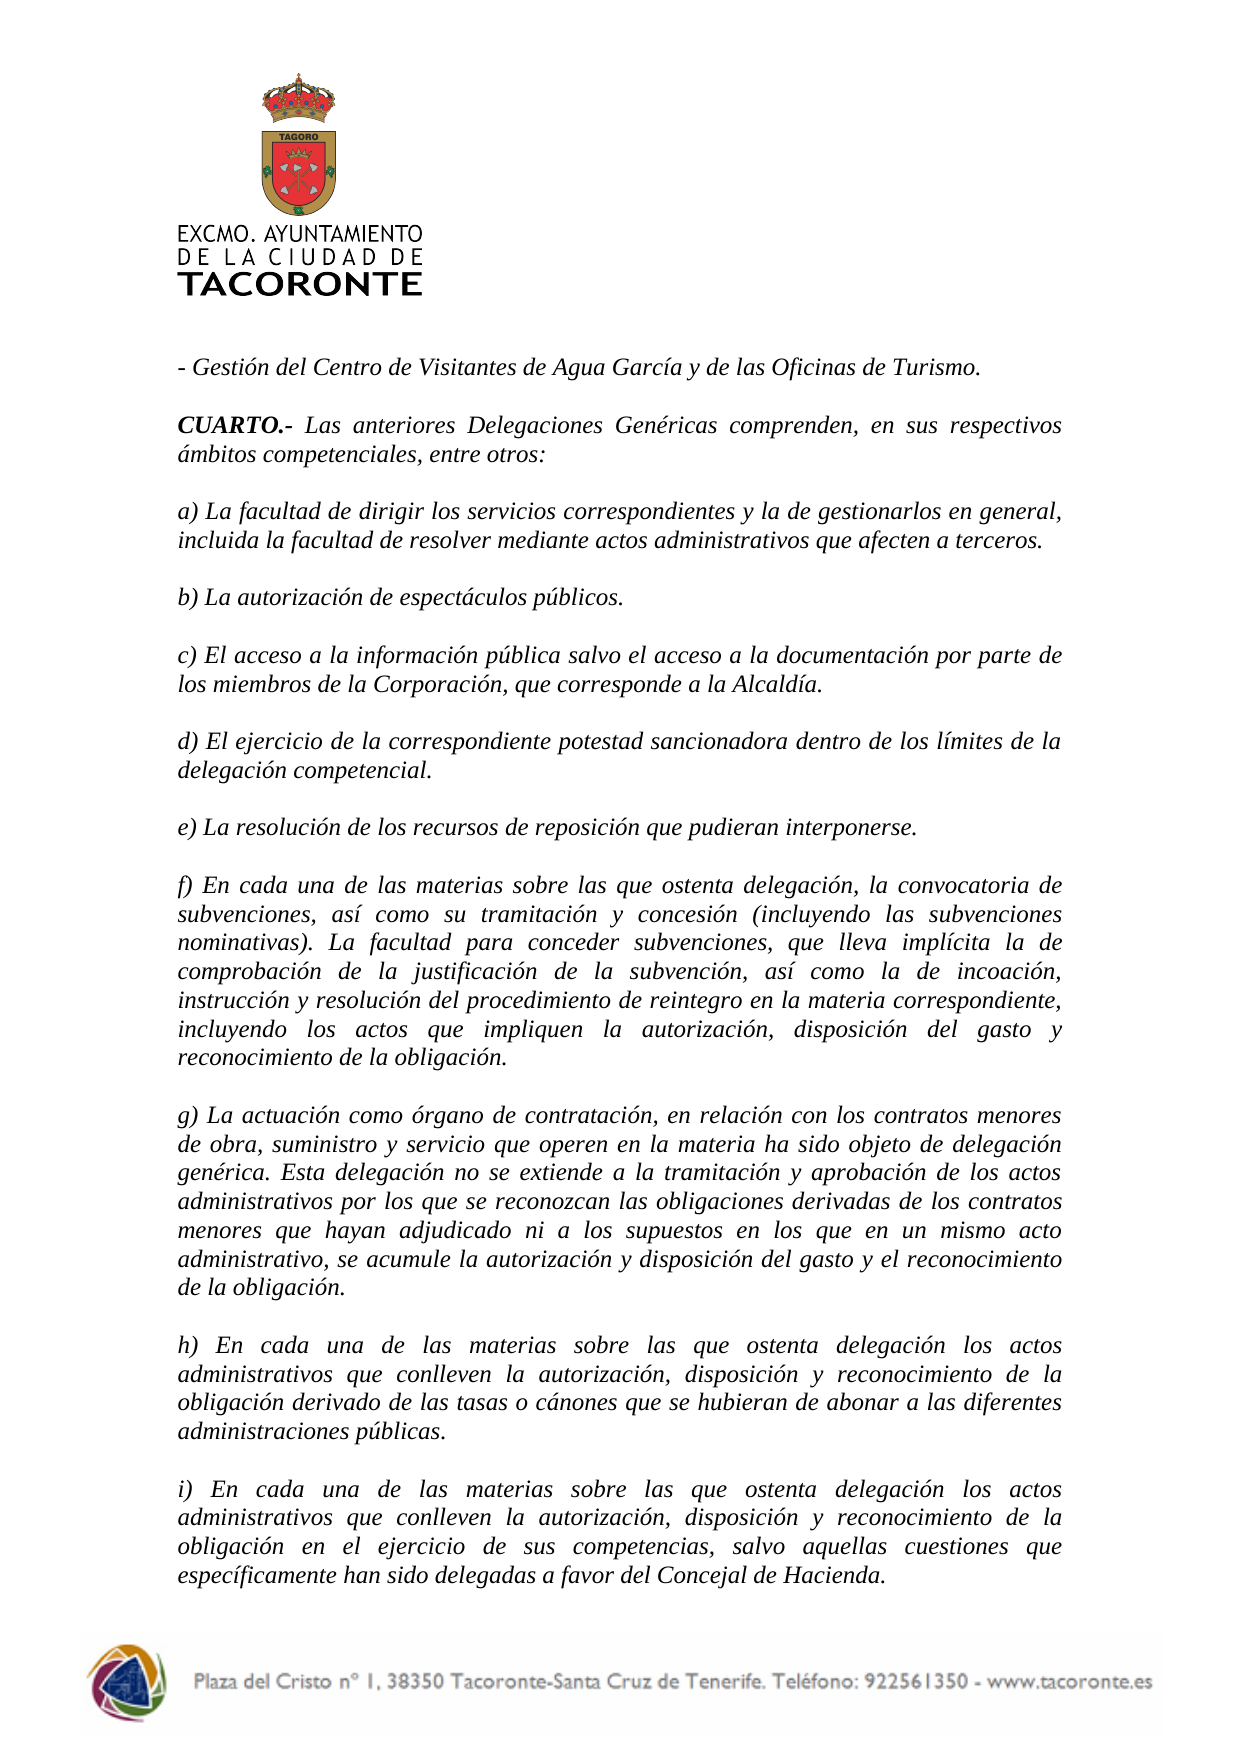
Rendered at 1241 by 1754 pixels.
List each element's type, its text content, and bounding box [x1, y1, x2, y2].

text CUARTO.- Las anteriores Delegaciones Genéricas comprenden, en sus respectivos ámbitos competenciales, entre otros: [177, 410, 1063, 467]
text d) El ejercicio de la correspondiente potestad sancionadora dentro de los límites de la delegación competencial. [177, 726, 1063, 784]
text c) El acceso a la información pública salvo el acceso a la documentación por parte de los miembros de la Corporación, que corresponde a la Alcaldía. [177, 640, 1063, 697]
text - Gestión del Centro de Visitantes de Agua García y de las Oficinas de Turismo. [177, 352, 1063, 381]
text g) La actuación como órgano de contratación, en relación con los contratos menores de obra, suministro y servicio que operen en la materia ha sido objeto de delegación genérica. Esta delegación no se extiende a la tramitación y aprobación de los actos administrativos por los que se reconozcan las obligaciones derivadas de los contratos menores que hayan adjudicado ni a los supuestos en los que en un mismo acto administrativo, se acumule la autorización y disposición del gasto y el reconocimiento de la obligación. [177, 1100, 1063, 1301]
picture [177, 73, 422, 296]
text f) En cada una de las materias sobre las que ostenta delegación, la convocatoria de subvenciones, así como su tramitación y concesión (incluyendo las subvenciones nominativas). La facultad para conceder subvenciones, que lleva implícita la de comprobación de la justificación de la subvención, así como la de incoación, instrucción y resolución del procedimiento de reintegro en la materia correspondiente, incluyendo los actos que impliquen la autorización, disposición del gasto y reconocimiento de la obligación. [177, 870, 1063, 1071]
text a) La facultad de dirigir los servicios correspondientes y la de gestionarlos en general, incluida la facultad de resolver mediante actos administrativos que afecten a terceros. [177, 496, 1063, 554]
text h) En cada una de las materias sobre las que ostenta delegación los actos administrativos que conlleven la autorización, disposición y reconocimiento de la obligación derivado de las tasas o cánones que se hubieran de abonar a las diferentes administraciones públicas. [177, 1330, 1063, 1445]
text e) La resolución de los recursos de reposición que pudieran interponerse. [177, 812, 1063, 841]
picture [80, 1631, 1163, 1737]
text i) En cada una de las materias sobre las que ostenta delegación los actos administrativos que conlleven la autorización, disposición y reconocimiento de la obligación en el ejercicio de sus competencias, salvo aquellas cuestiones que específicamente han sido delegadas a favor del Concejal de Hacienda. [177, 1474, 1063, 1589]
text b) La autorización de espectáculos públicos. [177, 582, 1063, 611]
